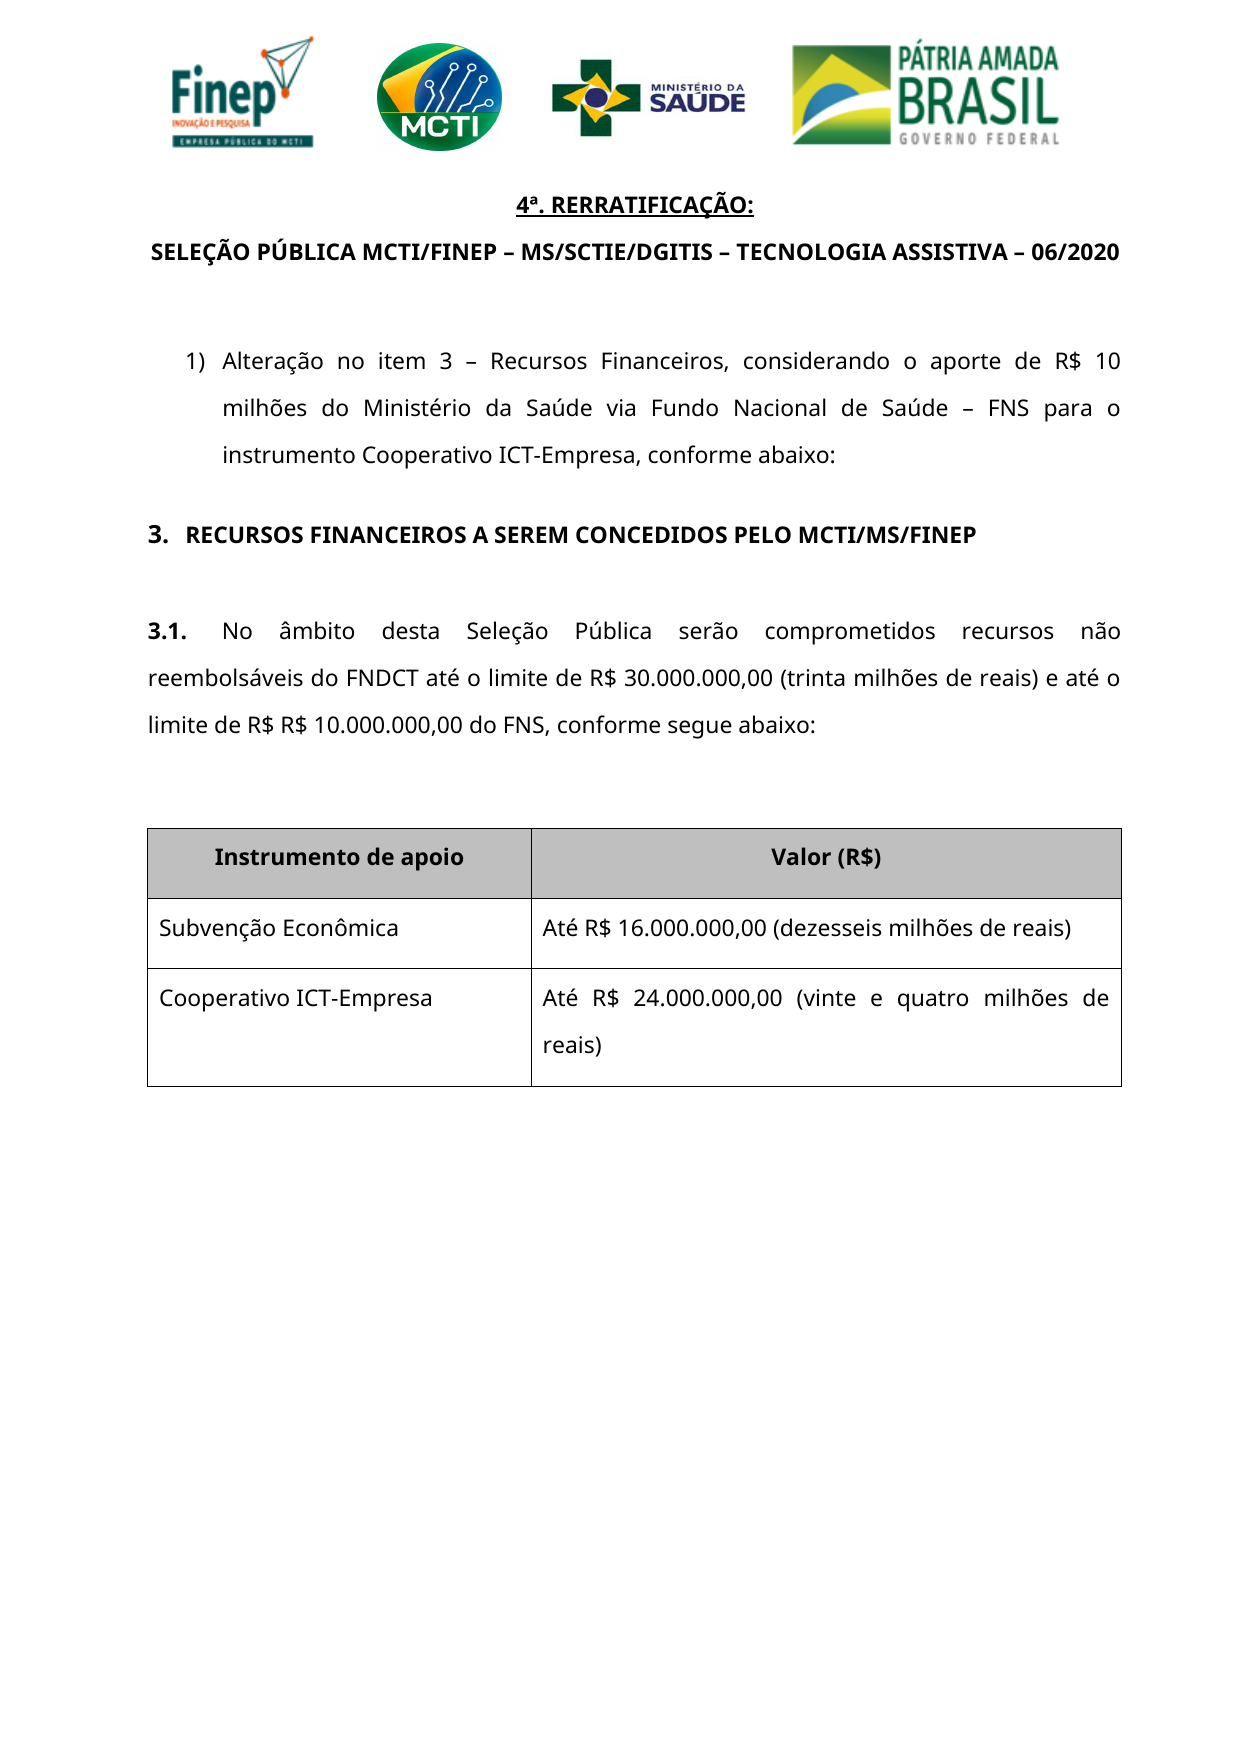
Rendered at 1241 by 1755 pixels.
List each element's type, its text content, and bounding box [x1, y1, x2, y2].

text 4ª. RERRATIFICAÇÃO: [148, 189, 1122, 220]
table_cell Até R$ 24.000.000,00 (vinte e quatro milhões de reais) [532, 969, 1121, 1086]
text SELEÇÃO PÚBLICA MCTI/FINEP – MS/SCTIE/DGITIS – TECNOLOGIA ASSISTIVA – 06/2020 [148, 236, 1122, 267]
table_header Valor (R$) [532, 829, 1121, 898]
table_header Instrumento de apoio [148, 829, 531, 898]
table_cell Cooperativo ICT-Empresa [148, 969, 531, 1086]
list RECURSOS FINANCEIROS A SEREM CONCEDIDOS PELO MCTI/MS/FINEP [148, 517, 1122, 551]
list No âmbito desta Seleção Pública serão comprometidos recursos não reembolsáveis do FNDCT até o limite de R$ 30.000.000,00 (trinta milhões de reais) e até o limite de R$ R$ 10.000.000,00 do FNS, conforme segue abaixo: [148, 615, 1122, 740]
list Alteração no item 3 – Recursos Financeiros, considerando o aporte de R$ 10 milhões do Ministério da Saúde via Fundo Nacional de Saúde – FNS para o instrumento Cooperativo ICT-Empresa, conforme abaixo: [185, 345, 1122, 470]
table_cell Até R$ 16.000.000,00 (dezesseis milhões de reais) [532, 899, 1121, 968]
table_cell Subvenção Econômica [148, 899, 531, 968]
